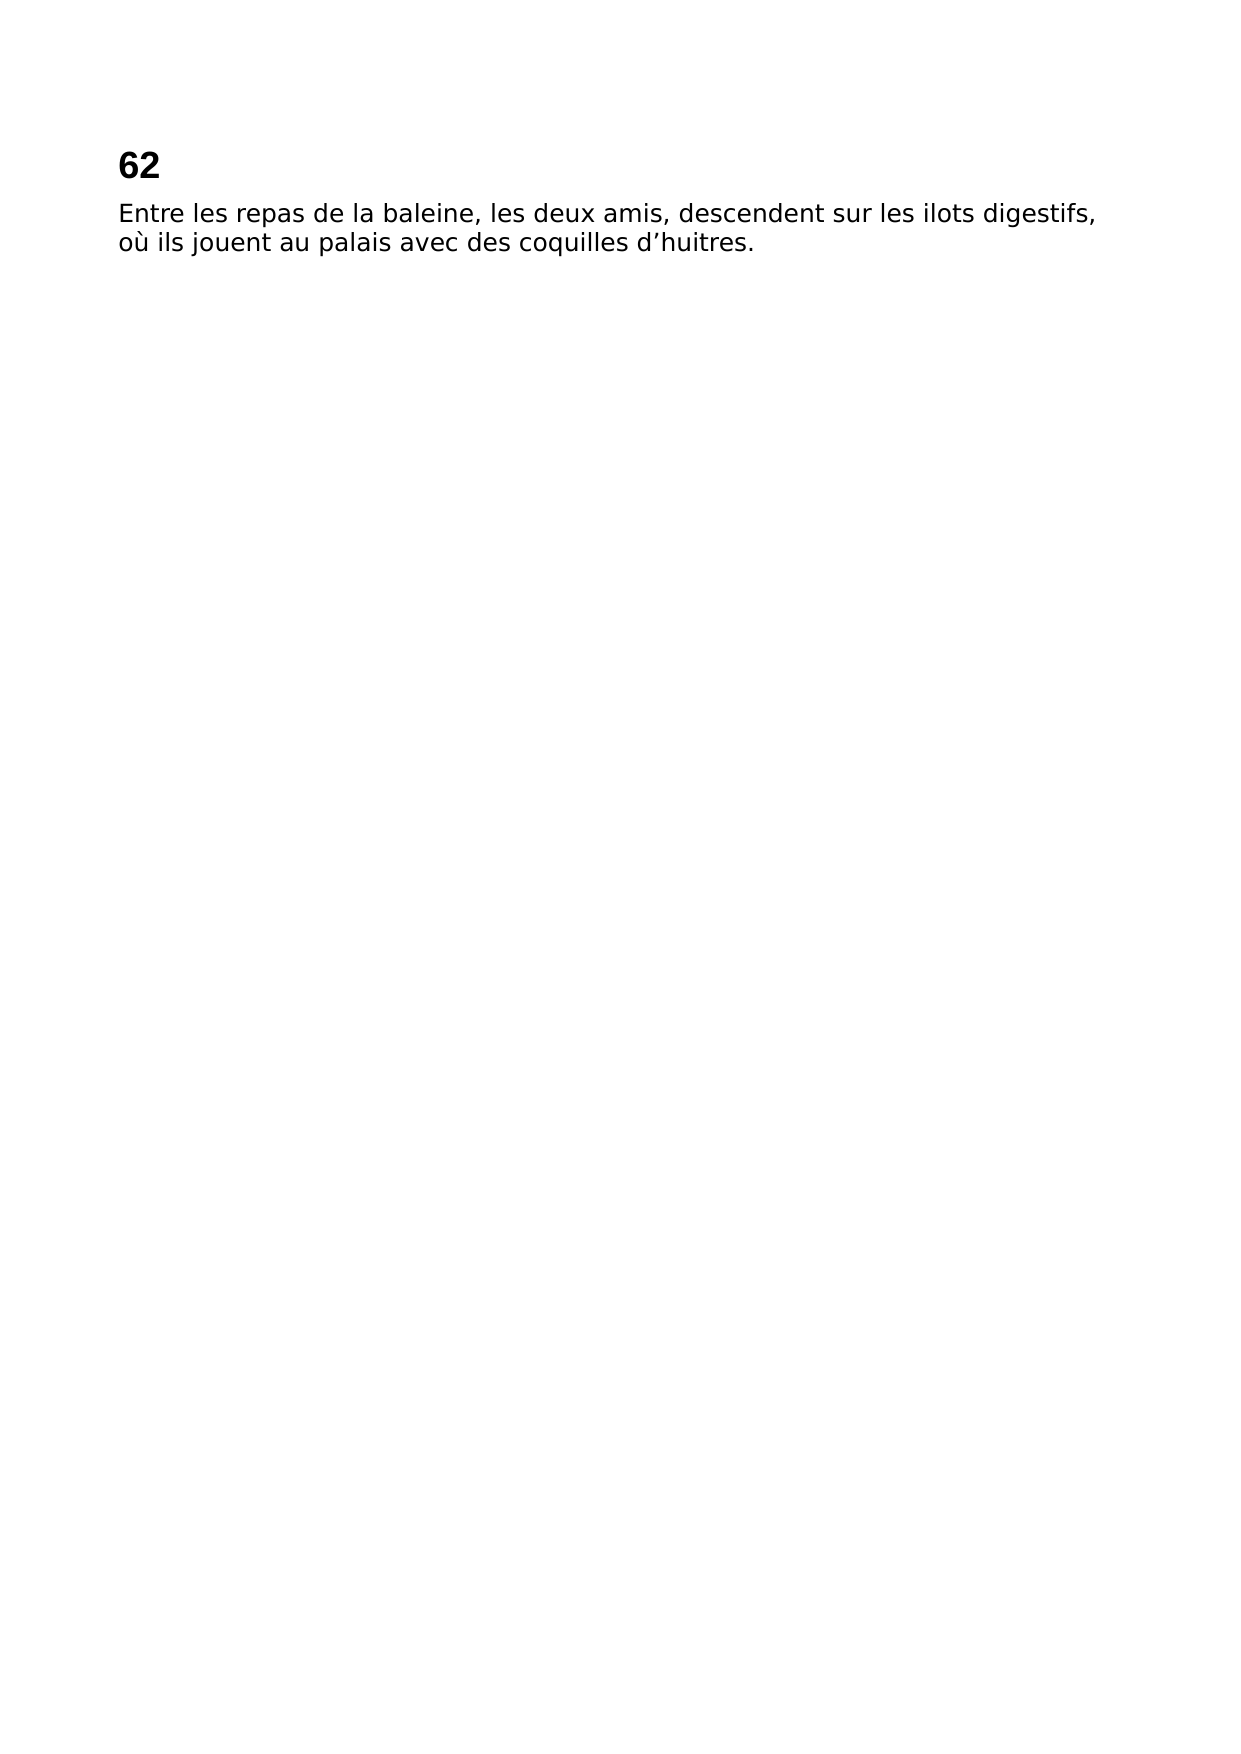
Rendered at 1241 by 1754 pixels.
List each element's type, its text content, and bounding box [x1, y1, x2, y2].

text Entre les repas de la baleine, les deux amis, descendent sur les ilots digestifs, où ils jouent au palais avec des coquilles d’huitres. [118, 199, 1122, 258]
subtitle 62 [118, 143, 1122, 187]
